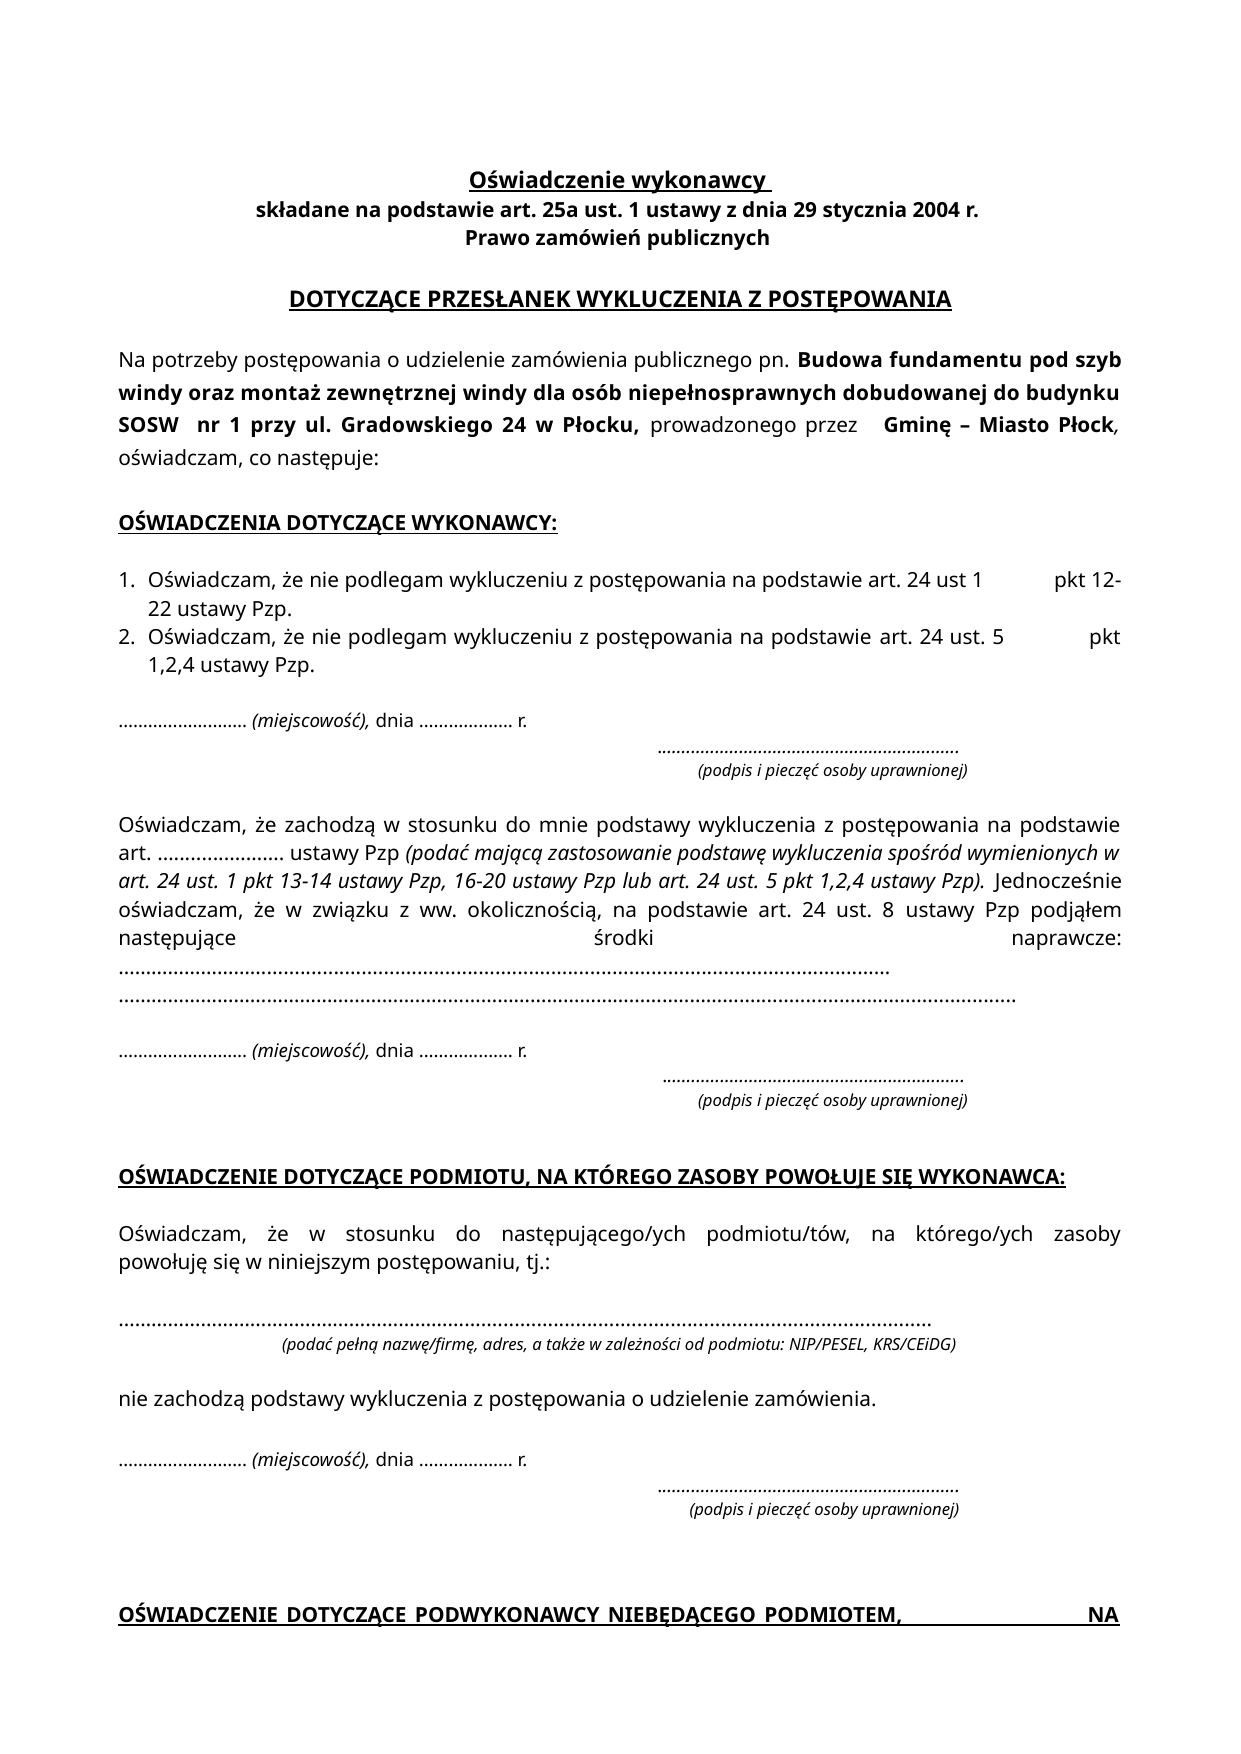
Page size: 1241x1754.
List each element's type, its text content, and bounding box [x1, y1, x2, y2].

text Oświadczenie wykonawcy [118, 163, 1122, 195]
text (podpis i pieczęć osoby uprawnionej) [118, 1088, 1122, 1111]
text ............................................................... [118, 1063, 1122, 1088]
text składane na podstawie art. 25a ust. 1 ustawy z dnia 29 stycznia 2004 r. [118, 195, 1122, 223]
text …………………………………………………………………………………………..………….................………..................... [118, 980, 1122, 1009]
text 2. Oświadczam, że nie podlegam wykluczeniu z postępowania na podstawie art. 24 ust. 5 pkt 1,2,4 ustawy Pzp. [118, 622, 1122, 679]
text DOTYCZĄCE PRZESŁANEK WYKLUCZENIA Z POSTĘPOWANIA [118, 283, 1122, 314]
text (podpis i pieczęć osoby uprawnionej) [118, 758, 1122, 781]
text Na potrzeby postępowania o udzielenie zamówienia publicznego pn. Budowa fundamentu pod szyb windy oraz montaż zewnętrznej windy dla osób niepełnosprawnych dobudowanej do budynku SOSW nr 1 przy ul. Gradowskiego 24 w Płocku, prowadzonego przez Gminę – Miasto Płock, oświadczam, co następuje: [118, 345, 1122, 472]
text (podpis i pieczęć osoby uprawnionej) [118, 1498, 1122, 1521]
text nie zachodzą podstawy wykluczenia z postępowania o udzielenie zamówienia. [118, 1384, 1122, 1412]
text ............................................................... [118, 1472, 1122, 1498]
text OŚWIADCZENIA DOTYCZĄCE WYKONAWCY: [118, 508, 1122, 537]
text OŚWIADCZENIE DOTYCZĄCE PODMIOTU, NA KTÓREGO ZASOBY POWOŁUJE SIĘ WYKONAWCA: [118, 1162, 1122, 1190]
text …………………………………………………………................................................................................. [118, 1304, 1122, 1333]
text Oświadczam, że zachodzą w stosunku do mnie podstawy wykluczenia z postępowania na podstawie art. …..........………. ustawy Pzp (podać mającą zastosowanie podstawę wykluczenia spośród wymienionych w art. 24 ust. 1 pkt 13-14 ustawy Pzp, 16-20 ustawy Pzp lub art. 24 ust. 5 pkt 1,2,4 ustawy Pzp). Jednocześnie oświadczam, że w związku z ww. okolicznością, na podstawie art. 24 ust. 8 ustawy Pzp podjąłem następujące środki naprawcze: ………………………..........................................................................................................…… [118, 810, 1122, 980]
text (podać pełną nazwę/firmę, adres, a także w zależności od podmiotu: NIP/PESEL, KRS/CEiDG) [118, 1333, 1122, 1355]
text ………...…….……. (miejscowość), dnia ………….…… r. [118, 707, 1122, 733]
text 1. Oświadczam, że nie podlegam wykluczeniu z postępowania na podstawie art. 24 ust 1 pkt 12-22 ustawy Pzp. [118, 565, 1122, 622]
text ............................................................... [118, 733, 1122, 758]
text Prawo zamówień publicznych [118, 223, 1122, 252]
text ………...…….……. (miejscowość), dnia ………….…… r. [118, 1037, 1122, 1063]
text OŚWIADCZENIE DOTYCZĄCE PODWYKONAWCY NIEBĘDĄCEGO PODMIOTEM, NA [118, 1600, 1122, 1628]
text ………...…….……. (miejscowość), dnia ………….…… r. [118, 1447, 1122, 1472]
text Oświadczam, że w stosunku do następującego/ych podmiotu/tów, na którego/ych zasoby powołuję się w niniejszym postępowaniu, tj.: [118, 1219, 1122, 1276]
